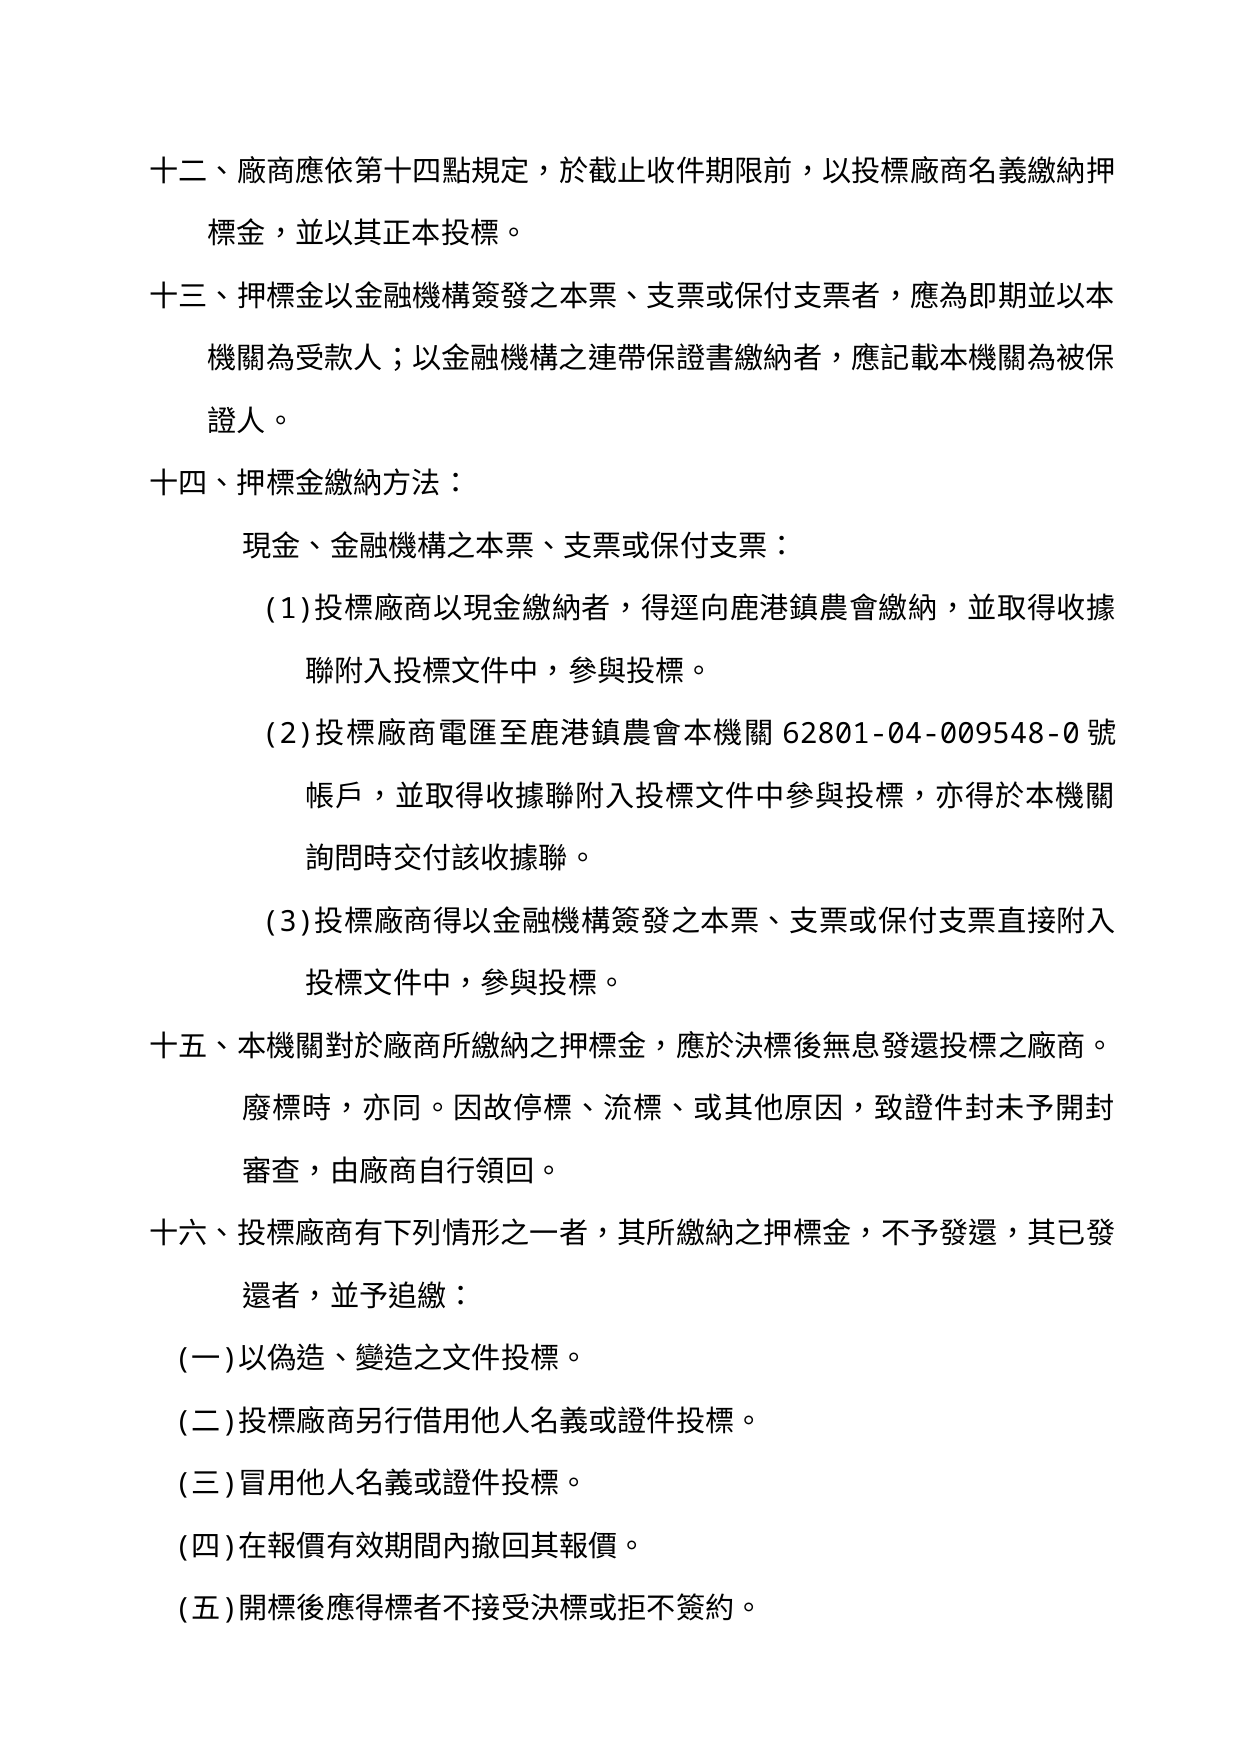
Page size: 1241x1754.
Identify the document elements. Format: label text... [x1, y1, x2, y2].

text (3)投標廠商得以金融機構簽發之本票、支票或保付支票直接附入投標文件中，參與投標。 [262, 877, 1116, 1002]
text 十六、投標廠商有下列情形之一者，其所繳納之押標金，不予發還，其已發還者，並予追繳： [149, 1189, 1116, 1314]
text (2)投標廠商電匯至鹿港鎮農會本機關62801-04-009548-0號帳戶，並取得收據聯附入投標文件中參與投標，亦得於本機關詢問時交付該收據聯。 [262, 689, 1116, 877]
text (四)在報價有效期間內撤回其報價。 [174, 1502, 1116, 1564]
text 十四、押標金繳納方法： [149, 439, 1116, 502]
text (二)投標廠商另行借用他人名義或證件投標。 [174, 1377, 1116, 1439]
text (一)以偽造、變造之文件投標。 [174, 1314, 1116, 1377]
text (五)開標後應得標者不接受決標或拒不簽約。 [174, 1564, 1116, 1627]
text 十二、廠商應依第十四點規定，於截止收件期限前，以投標廠商名義繳納押標金，並以其正本投標。 [149, 127, 1116, 252]
text 現金、金融機構之本票、支票或保付支票： [242, 502, 1116, 564]
text 十三、押標金以金融機構簽發之本票、支票或保付支票者，應為即期並以本機關為受款人；以金融機構之連帶保證書繳納者，應記載本機關為被保證人。 [149, 252, 1116, 439]
text (三)冒用他人名義或證件投標。 [174, 1439, 1116, 1502]
text (1)投標廠商以現金繳納者，得逕向鹿港鎮農會繳納，並取得收據聯附入投標文件中，參與投標。 [262, 564, 1116, 689]
text 十五、本機關對於廠商所繳納之押標金，應於決標後無息發還投標之廠商。廢標時，亦同。因故停標、流標、或其他原因，致證件封未予開封審查，由廠商自行領回。 [149, 1002, 1116, 1189]
